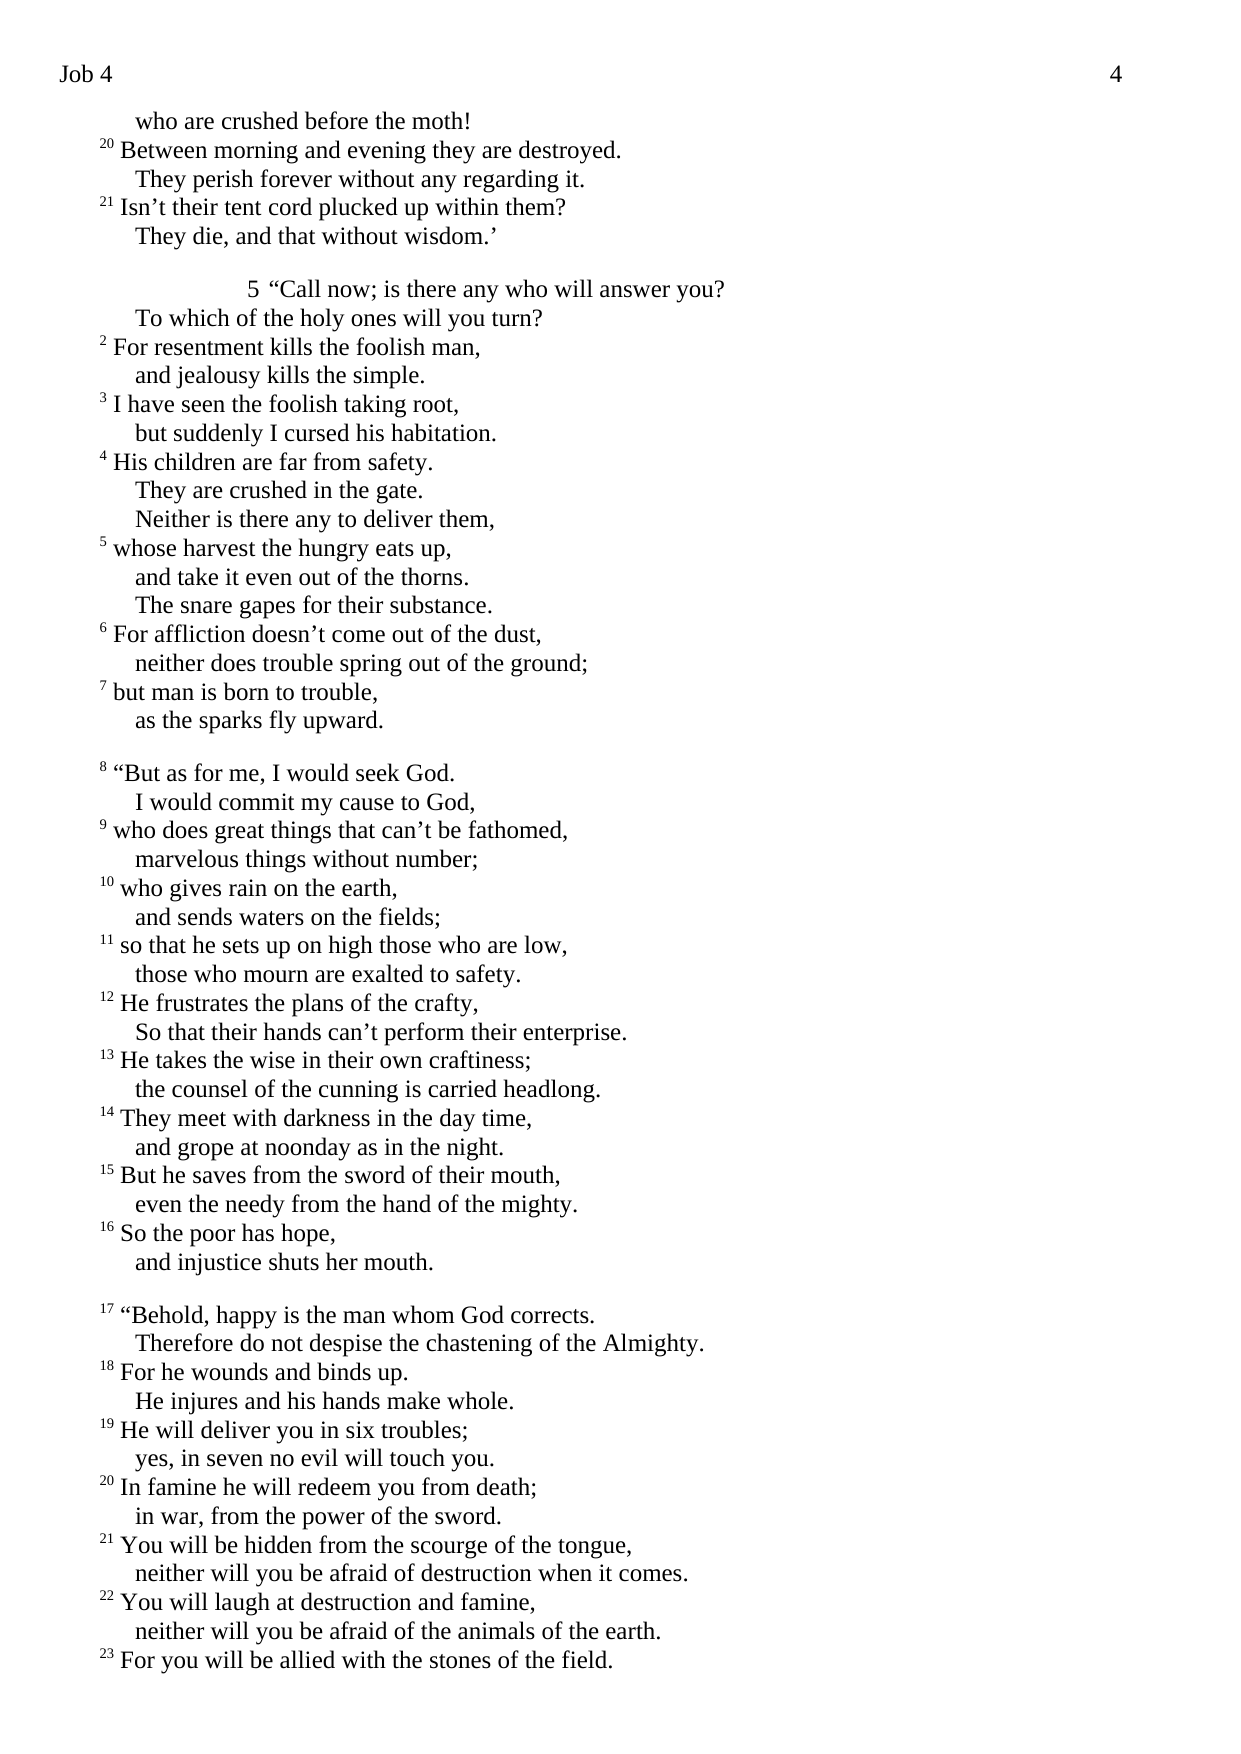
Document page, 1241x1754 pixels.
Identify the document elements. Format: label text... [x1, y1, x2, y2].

text Neither is there any to deliver them, [135, 504, 1122, 533]
text marvelous things without number; [135, 844, 1122, 873]
text 18 For he wounds and binds up. [99, 1357, 1122, 1386]
text 10 who gives rain on the earth, [99, 873, 1122, 902]
text neither does trouble spring out of the ground; [135, 648, 1122, 677]
text 13 He takes the wise in their own craftiness; [99, 1046, 1122, 1074]
text 7 but man is born to trouble, [99, 677, 1122, 705]
text 17 “Behold, happy is the man whom God corrects. [99, 1300, 1122, 1328]
text who are crushed before the moth! [135, 106, 1122, 135]
text 21 You will be hidden from the scourge of the tongue, [99, 1530, 1122, 1558]
text Therefore do not despise the chastening of the Almighty. [135, 1328, 1122, 1357]
text and injustice shuts her mouth. [135, 1247, 1122, 1276]
text 12 He frustrates the plans of the crafty, [99, 988, 1122, 1017]
text They die, and that without wisdom.’ [135, 221, 1122, 250]
text 16 So the poor has hope, [99, 1218, 1122, 1247]
text To which of the holy ones will you turn? [135, 303, 1122, 332]
text 11 so that he sets up on high those who are low, [99, 931, 1122, 959]
text 19 He will deliver you in six troubles; [99, 1415, 1122, 1443]
text 8 “But as for me, I would seek God. [99, 758, 1122, 787]
text 6 For affliction doesn’t come out of the dust, [99, 619, 1122, 648]
text the counsel of the cunning is carried headlong. [135, 1074, 1122, 1103]
text 14 They meet with darkness in the day time, [99, 1103, 1122, 1132]
text and jealousy kills the simple. [135, 360, 1122, 389]
text So that their hands can’t perform their enterprise. [135, 1017, 1122, 1046]
text as the sparks fly upward. [135, 705, 1122, 734]
text 9 who does great things that can’t be fathomed, [99, 816, 1122, 844]
text 4 His children are far from safety. [99, 447, 1122, 475]
text He injures and his hands make whole. [135, 1386, 1122, 1415]
text in war, from the power of the sword. [135, 1501, 1122, 1530]
text neither will you be afraid of destruction when it comes. [135, 1558, 1122, 1587]
text those who mourn are exalted to safety. [135, 959, 1122, 988]
text 20 In famine he will redeem you from death; [99, 1472, 1122, 1501]
text They perish forever without any regarding it. [135, 164, 1122, 192]
text even the needy from the hand of the mighty. [135, 1189, 1122, 1218]
text but suddenly I cursed his habitation. [135, 418, 1122, 447]
text 5“Call now; is there any who will answer you? [247, 274, 1122, 303]
text 23 For you will be allied with the stones of the field. [99, 1645, 1122, 1673]
text neither will you be afraid of the animals of the earth. [135, 1616, 1122, 1645]
text 22 You will laugh at destruction and famine, [99, 1587, 1122, 1616]
text 20 Between morning and evening they are destroyed. [99, 135, 1122, 164]
text I would commit my cause to God, [135, 787, 1122, 816]
text 15 But he saves from the sword of their mouth, [99, 1161, 1122, 1189]
text and take it even out of the thorns. [135, 562, 1122, 590]
text 21 Isn’t their tent cord plucked up within them? [99, 192, 1122, 221]
text yes, in seven no evil will touch you. [135, 1443, 1122, 1472]
text 2 For resentment kills the foolish man, [99, 332, 1122, 360]
text and grope at noonday as in the night. [135, 1132, 1122, 1161]
text and sends waters on the fields; [135, 902, 1122, 931]
text They are crushed in the gate. [135, 475, 1122, 504]
text 3 I have seen the foolish taking root, [99, 389, 1122, 418]
text 5 whose harvest the hungry eats up, [99, 533, 1122, 562]
text The snare gapes for their substance. [135, 590, 1122, 619]
